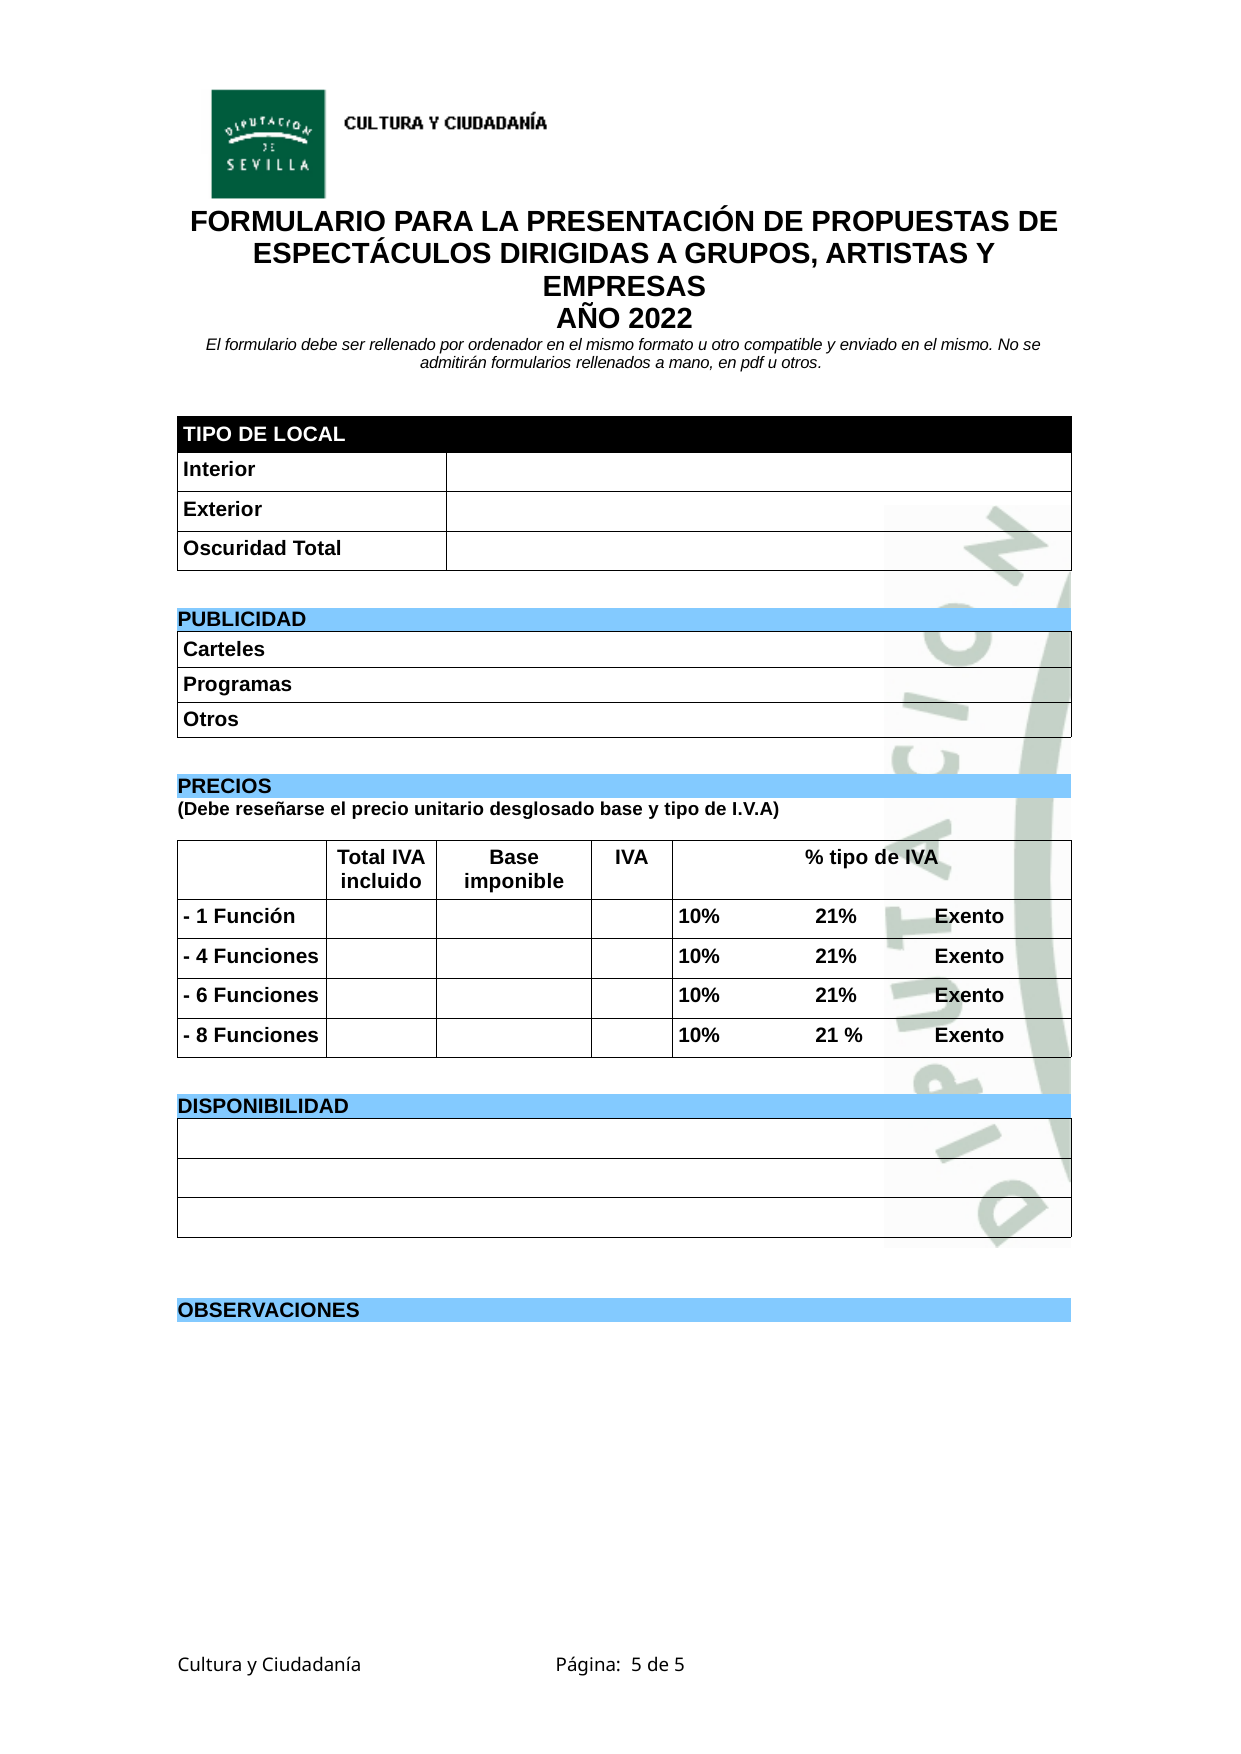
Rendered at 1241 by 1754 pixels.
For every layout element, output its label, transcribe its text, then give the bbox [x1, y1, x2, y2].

table_cell 10% 21% Exento [673, 939, 1071, 978]
picture [884, 738, 1071, 774]
table_cell [447, 492, 1071, 531]
table_cell 10% 21% Exento [673, 979, 1071, 1017]
table_cell [673, 1019, 1071, 1023]
table_cell [437, 900, 591, 938]
table_cell [346, 668, 1071, 702]
table_cell [178, 1198, 1071, 1237]
table_cell Exterior [178, 492, 446, 531]
table_header IVA [592, 841, 672, 899]
table_cell - 6 Funciones [178, 979, 326, 1017]
table_cell Otros [178, 703, 346, 737]
table_cell [762, 984, 799, 1013]
picture [201, 87, 572, 205]
table_cell [437, 939, 591, 978]
table_cell [437, 979, 591, 1017]
table_cell [327, 939, 436, 978]
table_cell [327, 979, 436, 1017]
table_cell [346, 703, 1071, 737]
table_header TIPO DE LOCAL [178, 417, 1071, 451]
text DISPONIBILIDAD [177, 1094, 1071, 1118]
table_cell [327, 900, 436, 938]
text PRECIOS [177, 774, 1071, 798]
table_cell - 4 Funciones [178, 939, 326, 978]
table_cell [178, 1159, 1071, 1197]
table_header Total IVA incluido [327, 841, 436, 899]
text PUBLICIDAD [177, 608, 1071, 631]
table_header Carteles [178, 632, 346, 667]
picture [884, 1025, 916, 1056]
table_header Base imponible [437, 841, 591, 899]
table_cell Programas [178, 668, 346, 702]
picture [884, 943, 1071, 974]
table_cell Oscuridad Total [178, 532, 446, 570]
table_cell [592, 979, 672, 1017]
picture [884, 1023, 1071, 1053]
table_cell [878, 983, 915, 1012]
table_cell [327, 1019, 436, 1057]
table_cell 10% 21% Exento [673, 900, 1071, 934]
table_header [178, 841, 326, 899]
table_cell [592, 939, 672, 978]
table_header Interior [178, 453, 446, 491]
table_header [346, 632, 1071, 667]
table_cell [592, 900, 672, 938]
table_cell [447, 532, 1071, 570]
table_cell [592, 1019, 672, 1057]
picture [884, 819, 1071, 840]
picture [884, 571, 1071, 608]
table_header [178, 1119, 1071, 1158]
table_header % tipo de IVA [673, 841, 1071, 899]
table_cell - 1 Función [178, 900, 326, 938]
table_header [447, 453, 1071, 491]
picture [884, 1058, 1071, 1094]
table_header [876, 904, 915, 936]
table_cell 10% 21 % Exento [673, 1024, 1071, 1057]
table_cell [876, 943, 913, 972]
table_header [761, 905, 799, 934]
text OBSERVACIONES [177, 1298, 1071, 1322]
text (Debe reseñarse el precio unitario desglosado base y tipo de I.V.A) [177, 798, 1071, 819]
table_cell - 8 Funciones [178, 1019, 326, 1057]
table_cell [437, 1019, 591, 1057]
picture [884, 1238, 1071, 1248]
